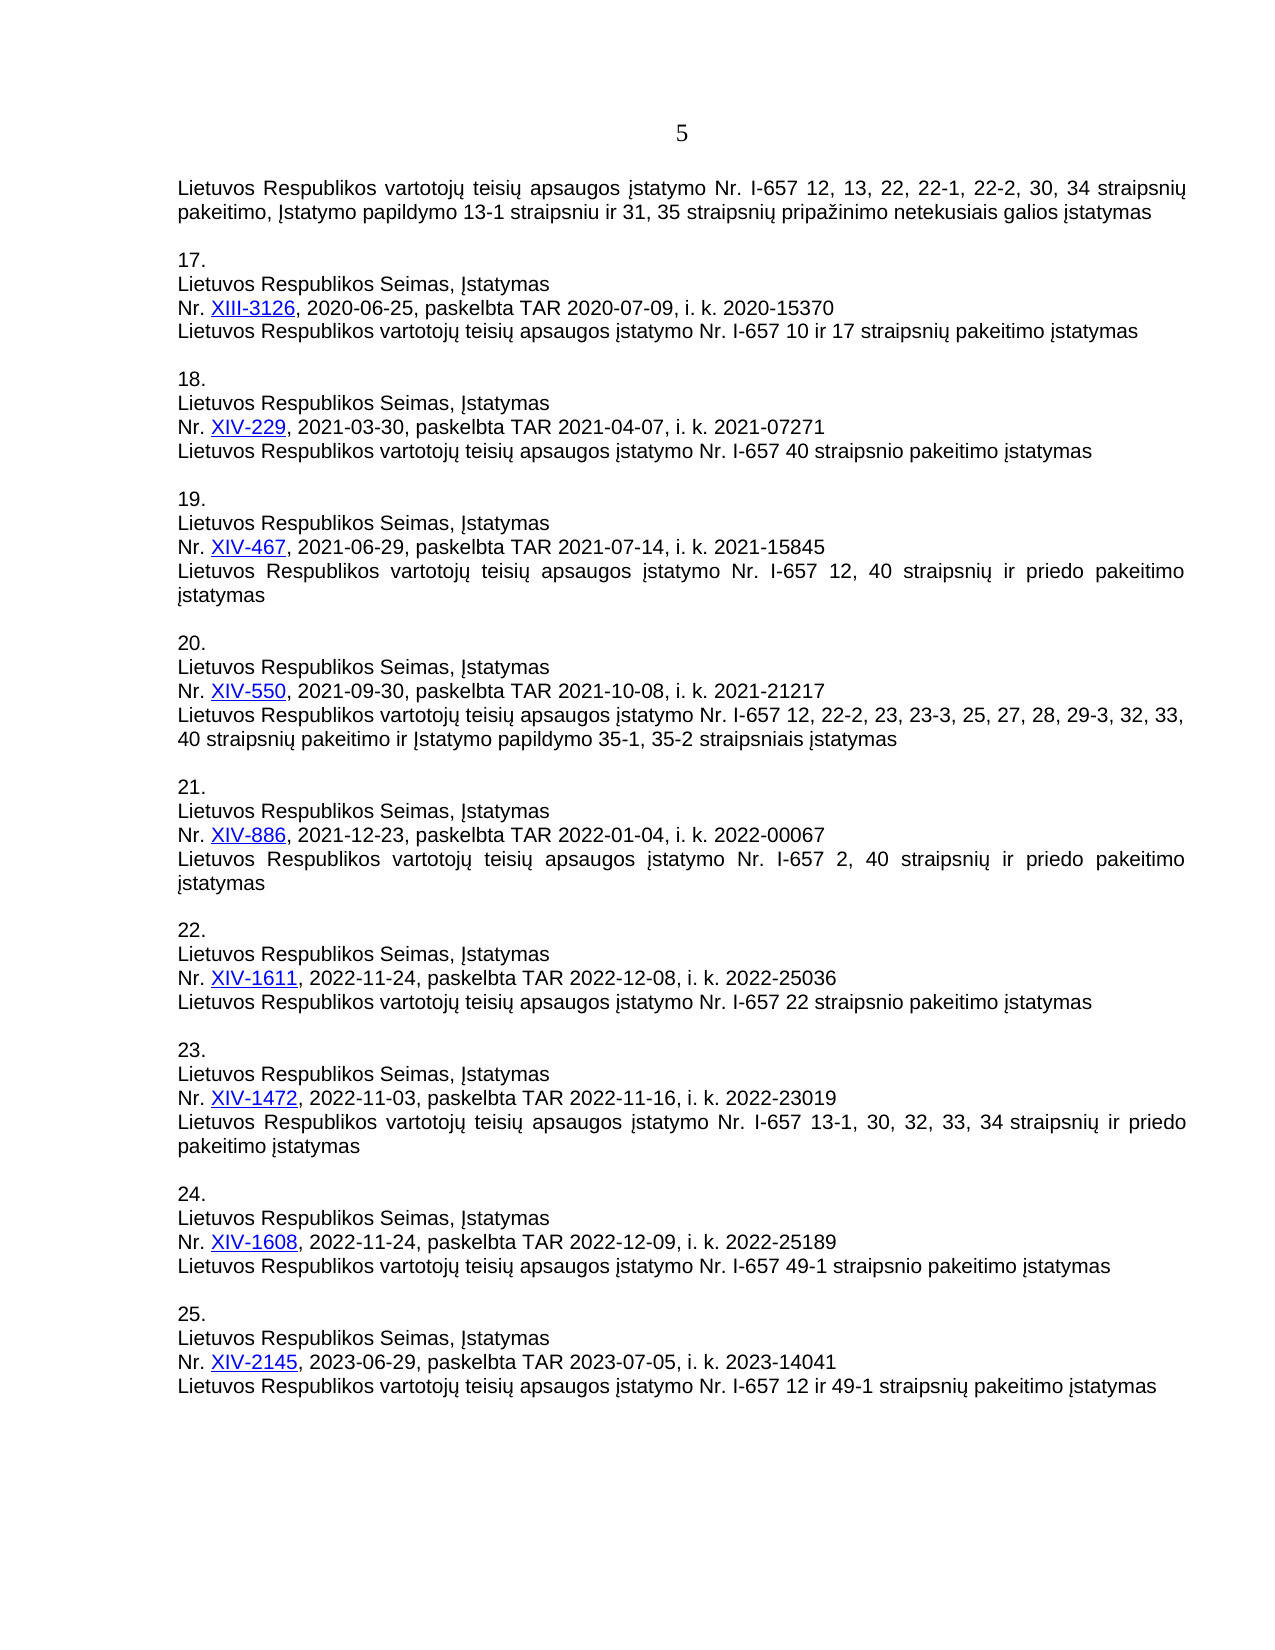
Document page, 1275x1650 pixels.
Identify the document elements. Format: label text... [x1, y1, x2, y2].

text Nr. XIV-229, 2021-03-30, paskelbta TAR 2021-04-07, i. k. 2021-07271 [177, 415, 1186, 439]
text 18. [177, 367, 1186, 391]
text Lietuvos Respublikos vartotojų teisių apsaugos įstatymo Nr. I-657 12, 40 straipsnių ir priedo pakeitimo įstatymas [177, 559, 1186, 607]
text Nr. XIV-1608, 2022-11-24, paskelbta TAR 2022-12-09, i. k. 2022-25189 [177, 1230, 1186, 1254]
text Lietuvos Respublikos Seimas, Įstatymas [177, 391, 1186, 415]
text Lietuvos Respublikos Seimas, Įstatymas [177, 1326, 1186, 1349]
text Lietuvos Respublikos Seimas, Įstatymas [177, 511, 1186, 535]
text Lietuvos Respublikos vartotojų teisių apsaugos įstatymo Nr. I-657 12, 22-2, 23, 23-3, 25, 27, 28, 29-3, 32, 33, 40 straipsnių pakeitimo ir Įstatymo papildymo 35-1, 35-2 straipsniais įstatymas [177, 703, 1186, 751]
text Nr. XIV-1611, 2022-11-24, paskelbta TAR 2022-12-08, i. k. 2022-25036 [177, 966, 1186, 990]
text 17. [177, 247, 1186, 271]
text 23. [177, 1038, 1186, 1062]
text Lietuvos Respublikos Seimas, Įstatymas [177, 1206, 1186, 1230]
text Lietuvos Respublikos vartotojų teisių apsaugos įstatymo Nr. I-657 40 straipsnio pakeitimo įstatymas [177, 439, 1186, 463]
text Lietuvos Respublikos vartotojų teisių apsaugos įstatymo Nr. I-657 22 straipsnio pakeitimo įstatymas [177, 990, 1186, 1014]
text Nr. XIII-3126, 2020-06-25, paskelbta TAR 2020-07-09, i. k. 2020-15370 [177, 295, 1186, 319]
text Lietuvos Respublikos Seimas, Įstatymas [177, 942, 1186, 966]
text Nr. XIV-467, 2021-06-29, paskelbta TAR 2021-07-14, i. k. 2021-15845 [177, 535, 1186, 559]
text Lietuvos Respublikos vartotojų teisių apsaugos įstatymo Nr. I-657 12, 13, 22, 22-1, 22-2, 30, 34 straipsnių pakeitimo, Įstatymo papildymo 13-1 straipsniu ir 31, 35 straipsnių pripažinimo netekusiais galios įstatymas [177, 176, 1186, 223]
text Lietuvos Respublikos Seimas, Įstatymas [177, 655, 1186, 679]
text 21. [177, 774, 1186, 798]
text Nr. XIV-886, 2021-12-23, paskelbta TAR 2022-01-04, i. k. 2022-00067 [177, 822, 1186, 846]
text 22. [177, 918, 1186, 942]
text Lietuvos Respublikos Seimas, Įstatymas [177, 798, 1186, 822]
text Lietuvos Respublikos vartotojų teisių apsaugos įstatymo Nr. I-657 49-1 straipsnio pakeitimo įstatymas [177, 1254, 1186, 1278]
text 19. [177, 487, 1186, 511]
text Lietuvos Respublikos vartotojų teisių apsaugos įstatymo Nr. I-657 2, 40 straipsnių ir priedo pakeitimo įstatymas [177, 846, 1186, 894]
text 20. [177, 631, 1186, 655]
text 25. [177, 1302, 1186, 1326]
text Nr. XIV-2145, 2023-06-29, paskelbta TAR 2023-07-05, i. k. 2023-14041 [177, 1349, 1186, 1373]
text Lietuvos Respublikos Seimas, Įstatymas [177, 271, 1186, 295]
text Lietuvos Respublikos vartotojų teisių apsaugos įstatymo Nr. I-657 13-1, 30, 32, 33, 34 straipsnių ir priedo pakeitimo įstatymas [177, 1110, 1186, 1158]
text 24. [177, 1182, 1186, 1206]
text Lietuvos Respublikos vartotojų teisių apsaugos įstatymo Nr. I-657 10 ir 17 straipsnių pakeitimo įstatymas [177, 319, 1186, 343]
text Lietuvos Respublikos vartotojų teisių apsaugos įstatymo Nr. I-657 12 ir 49-1 straipsnių pakeitimo įstatymas [177, 1373, 1186, 1397]
text Nr. XIV-550, 2021-09-30, paskelbta TAR 2021-10-08, i. k. 2021-21217 [177, 679, 1186, 703]
text Nr. XIV-1472, 2022-11-03, paskelbta TAR 2022-11-16, i. k. 2022-23019 [177, 1086, 1186, 1110]
text Lietuvos Respublikos Seimas, Įstatymas [177, 1062, 1186, 1086]
